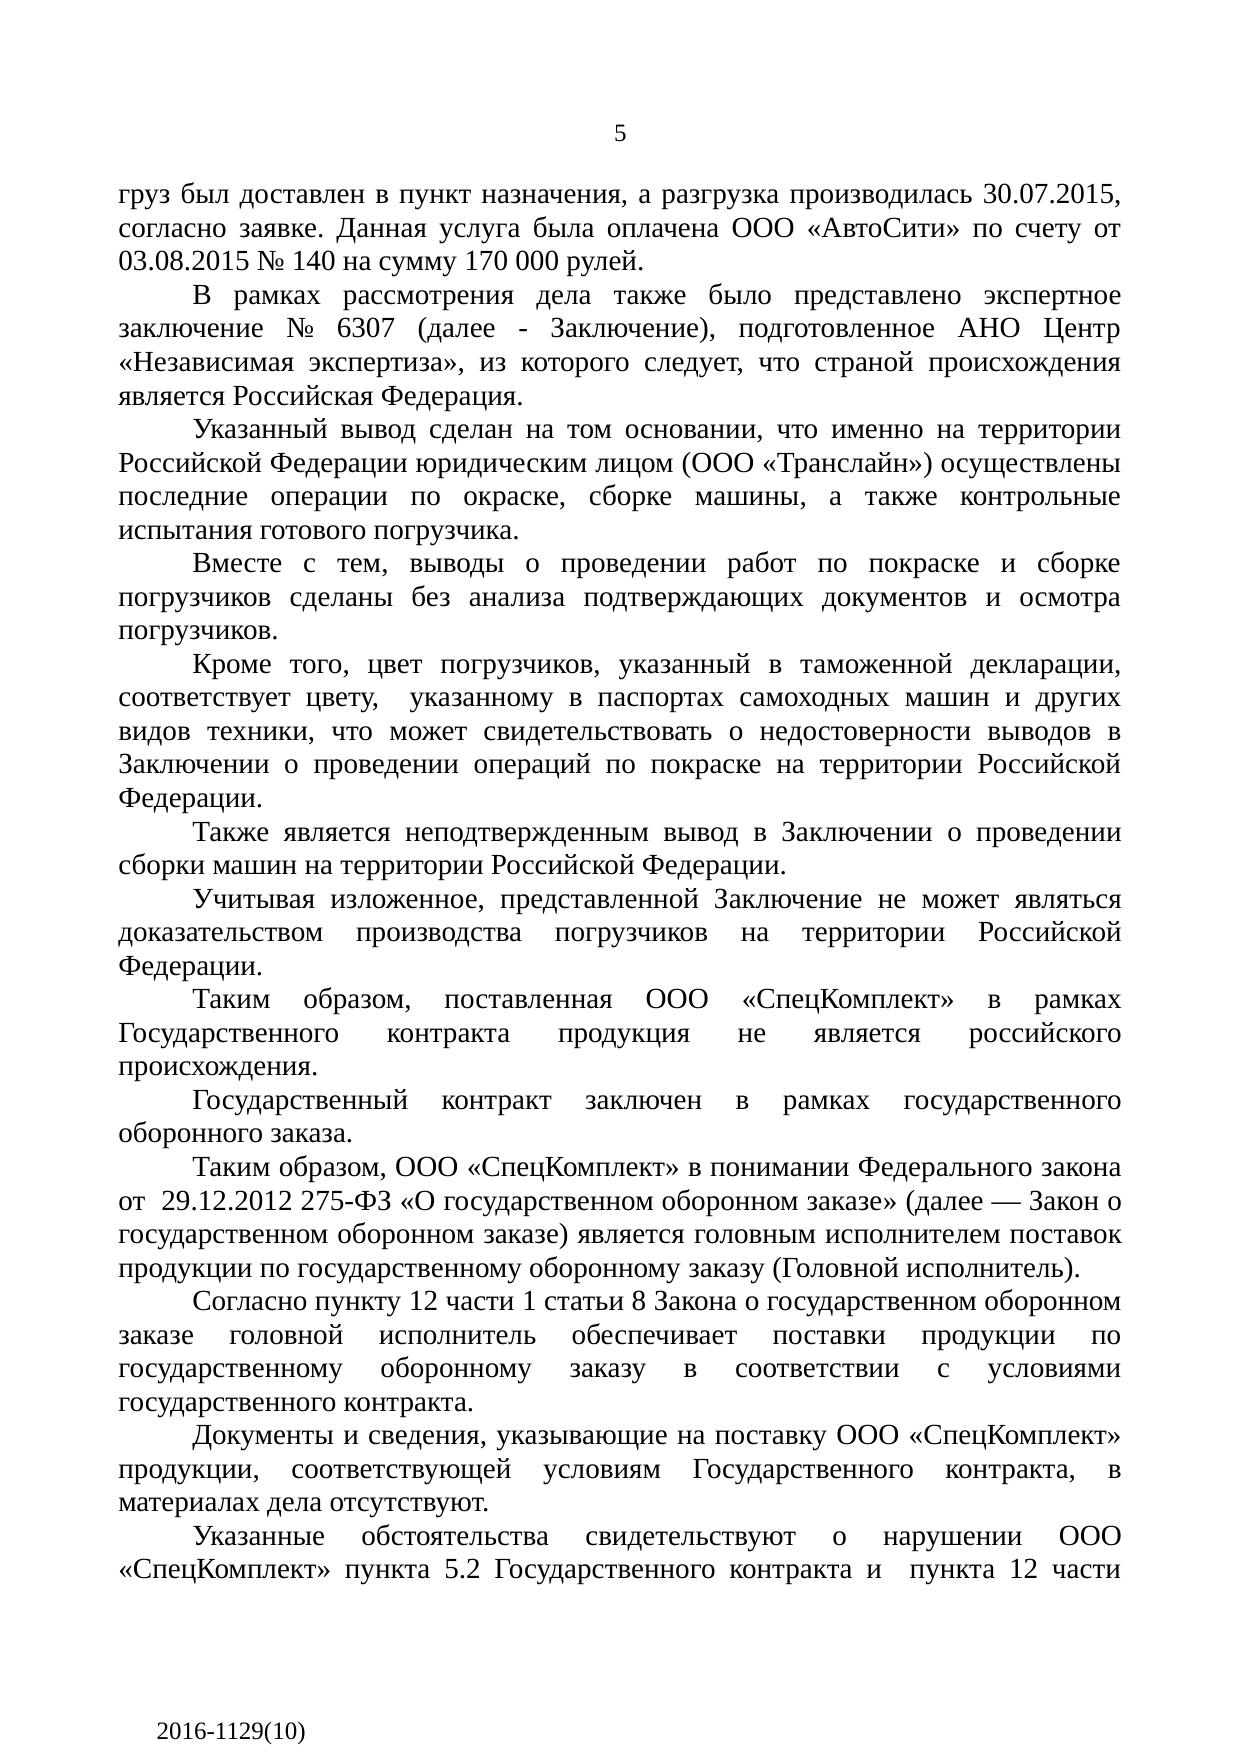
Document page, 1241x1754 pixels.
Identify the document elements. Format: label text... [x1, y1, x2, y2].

text Согласно пункту 12 части 1 статьи 8 Закона о государственном оборонном заказе головной исполнитель обеспечивает поставки продукции по государственному оборонному заказу в соответствии с условиями государственного контракта. [118, 1283, 1122, 1417]
text Таким образом, ООО «СпецКомплект» в понимании Федерального закона от 29.12.2012 275-ФЗ «О государственном оборонном заказе» (далее — Закон о государственном оборонном заказе) является головным исполнителем поставок продукции по государственному оборонному заказу (Головной исполнитель). [118, 1149, 1122, 1283]
text Документы и сведения, указывающие на поставку ООО «СпецКомплект» продукции, соответствующей условиям Государственного контракта, в материалах дела отсутствуют. [118, 1417, 1122, 1518]
text Учитывая изложенное, представленной Заключение не может являться доказательством производства погрузчиков на территории Российской Федерации. [118, 881, 1122, 981]
text Кроме того, цвет погрузчиков, указанный в таможенной декларации, соответствует цвету, указанному в паспортах самоходных машин и других видов техники, что может свидетельствовать о недостоверности выводов в Заключении о проведении операций по покраске на территории Российской Федерации. [118, 646, 1122, 814]
text Таким образом, поставленная ООО «СпецКомплект» в рамках Государственного контракта продукция не является российского происхождения. [118, 981, 1122, 1082]
text Указанный вывод сделан на том основании, что именно на территории Российской Федерации юридическим лицом (ООО «Транслайн») осуществлены последние операции по окраске, сборке машины, а также контрольные испытания готового погрузчика. [118, 411, 1122, 545]
text груз был доставлен в пункт назначения, а разгрузка производилась 30.07.2015, согласно заявке. Данная услуга была оплачена ООО «АвтоСити» по счету от 03.08.2015 № 140 на сумму 170 000 рулей. [118, 176, 1122, 277]
text Вместе с тем, выводы о проведении работ по покраске и сборке погрузчиков сделаны без анализа подтверждающих документов и осмотра погрузчиков. [118, 545, 1122, 646]
text Указанные обстоятельства свидетельствуют о нарушении ООО «СпецКомплект» пункта 5.2 Государственного контракта и пункта 12 части [118, 1518, 1122, 1585]
text Также является неподтвержденным вывод в Заключении о проведении сборки машин на территории Российской Федерации. [118, 814, 1122, 881]
text Государственный контракт заключен в рамках государственного оборонного заказа. [118, 1082, 1122, 1149]
text В рамках рассмотрения дела также было представлено экспертное заключение № 6307 (далее - Заключение), подготовленное АНО Центр «Независимая экспертиза», из которого следует, что страной происхождения является Российская Федерация. [118, 277, 1122, 411]
